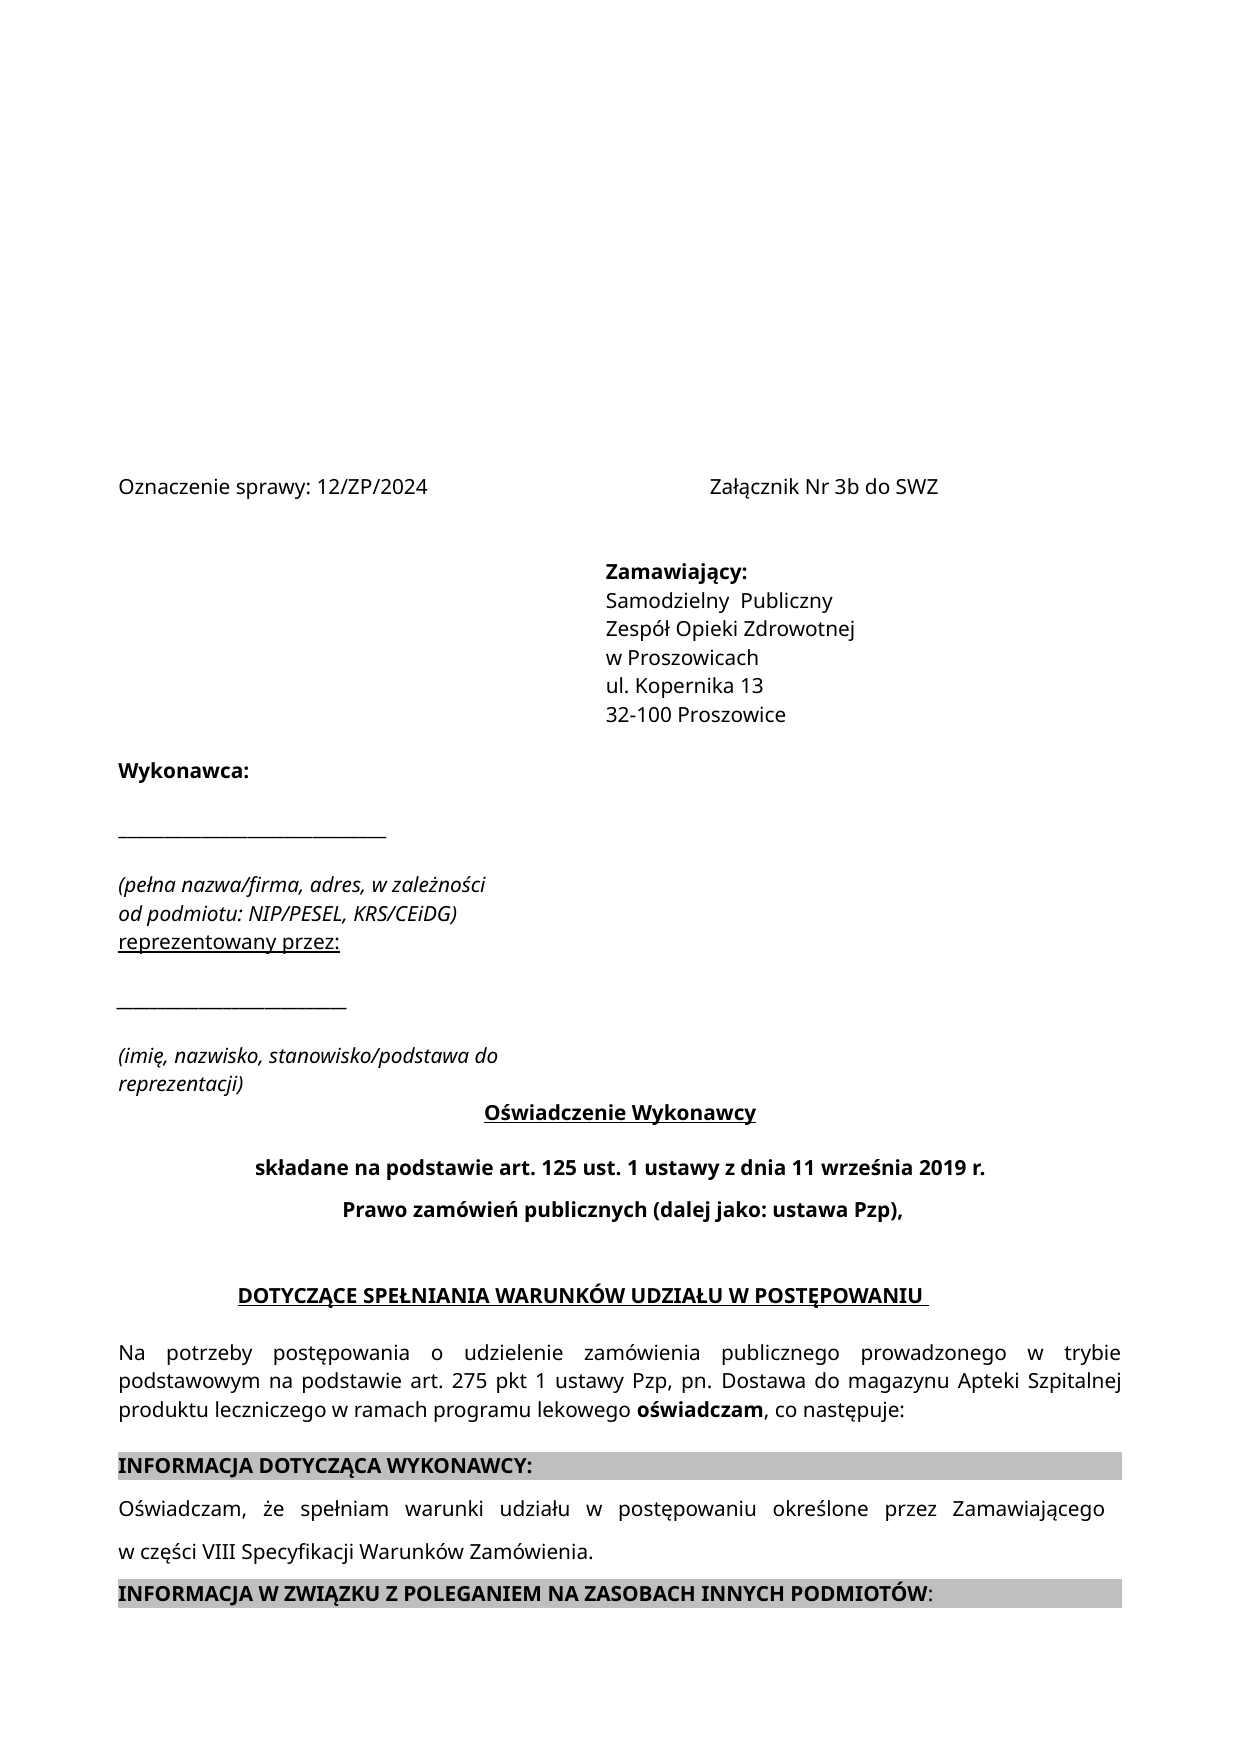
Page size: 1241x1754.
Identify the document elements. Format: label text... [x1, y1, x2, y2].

text Prawo zamówień publicznych (dalej jako: ustawa Pzp), [118, 1196, 1122, 1224]
text Zespół Opieki Zdrowotnej w Proszowicach [118, 614, 1122, 671]
text reprezentowany przez: [118, 927, 1122, 956]
text DOTYCZĄCE SPEŁNIANIA WARUNKÓW UDZIAŁU W POSTĘPOWANIU [118, 1281, 1122, 1338]
text 32-100 Proszowice [118, 700, 1122, 728]
text INFORMACJA W ZWIĄZKU Z POLEGANIEM NA ZASOBACH INNYCH PODMIOTÓW: [118, 1579, 1122, 1608]
text Oświadczenie Wykonawcy [118, 1098, 1122, 1126]
text składane na podstawie art. 125 ust. 1 ustawy z dnia 11 września 2019 r. [118, 1153, 1122, 1181]
text Na potrzeby postępowania o udzielenie zamówienia publicznego prowadzonego w trybie podstawowym na podstawie art. 275 pkt 1 ustawy Pzp, pn. Dostawa do magazynu Apteki Szpitalnej produktu leczniczego w ramach programu lekowego oświadczam, co następuje: [118, 1338, 1122, 1423]
text INFORMACJA DOTYCZĄCA WYKONAWCY: [118, 1452, 1122, 1480]
text Wykonawca: [118, 757, 1122, 785]
text Zamawiający: [118, 557, 1122, 586]
text ul. Kopernika 13 [118, 671, 1122, 700]
text _____________________________ [118, 813, 1122, 842]
text Oświadczam, że spełniam warunki udziału w postępowaniu określone przez Zamawiającego w części VIII Specyfikacji Warunków Zamówienia. [118, 1494, 1122, 1565]
text Samodzielny Publiczny [118, 586, 1122, 614]
text ____________________________ [118, 984, 502, 1012]
text Oznaczenie sprawy: 12/ZP/2024 Załącznik Nr 3b do SWZ [118, 472, 1122, 501]
text (pełna nazwa/firma, adres, w zależności od podmiotu: NIP/PESEL, KRS/CEiDG) [118, 870, 502, 927]
text (imię, nazwisko, stanowisko/podstawa do reprezentacji) [118, 1041, 502, 1098]
